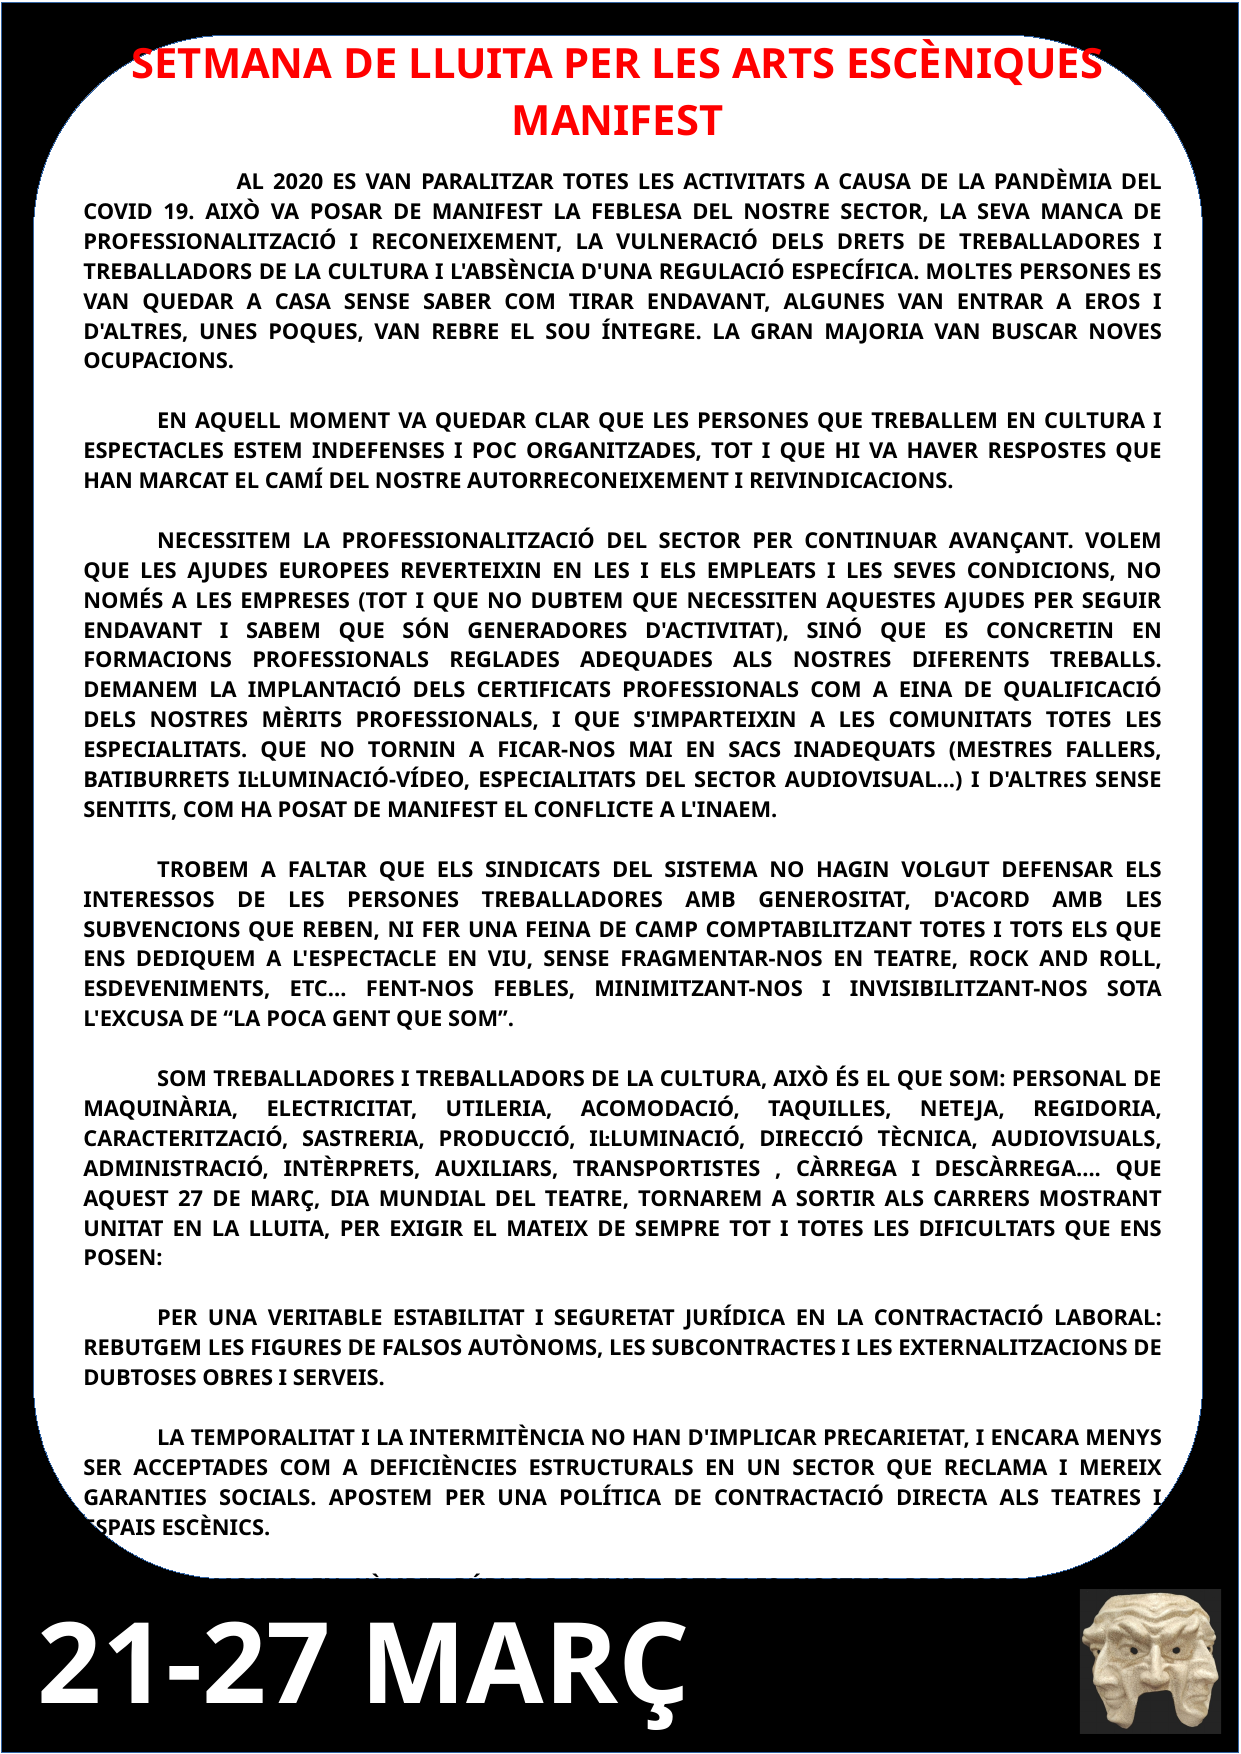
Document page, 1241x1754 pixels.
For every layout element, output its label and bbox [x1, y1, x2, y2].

picture [1079, 1589, 1222, 1734]
